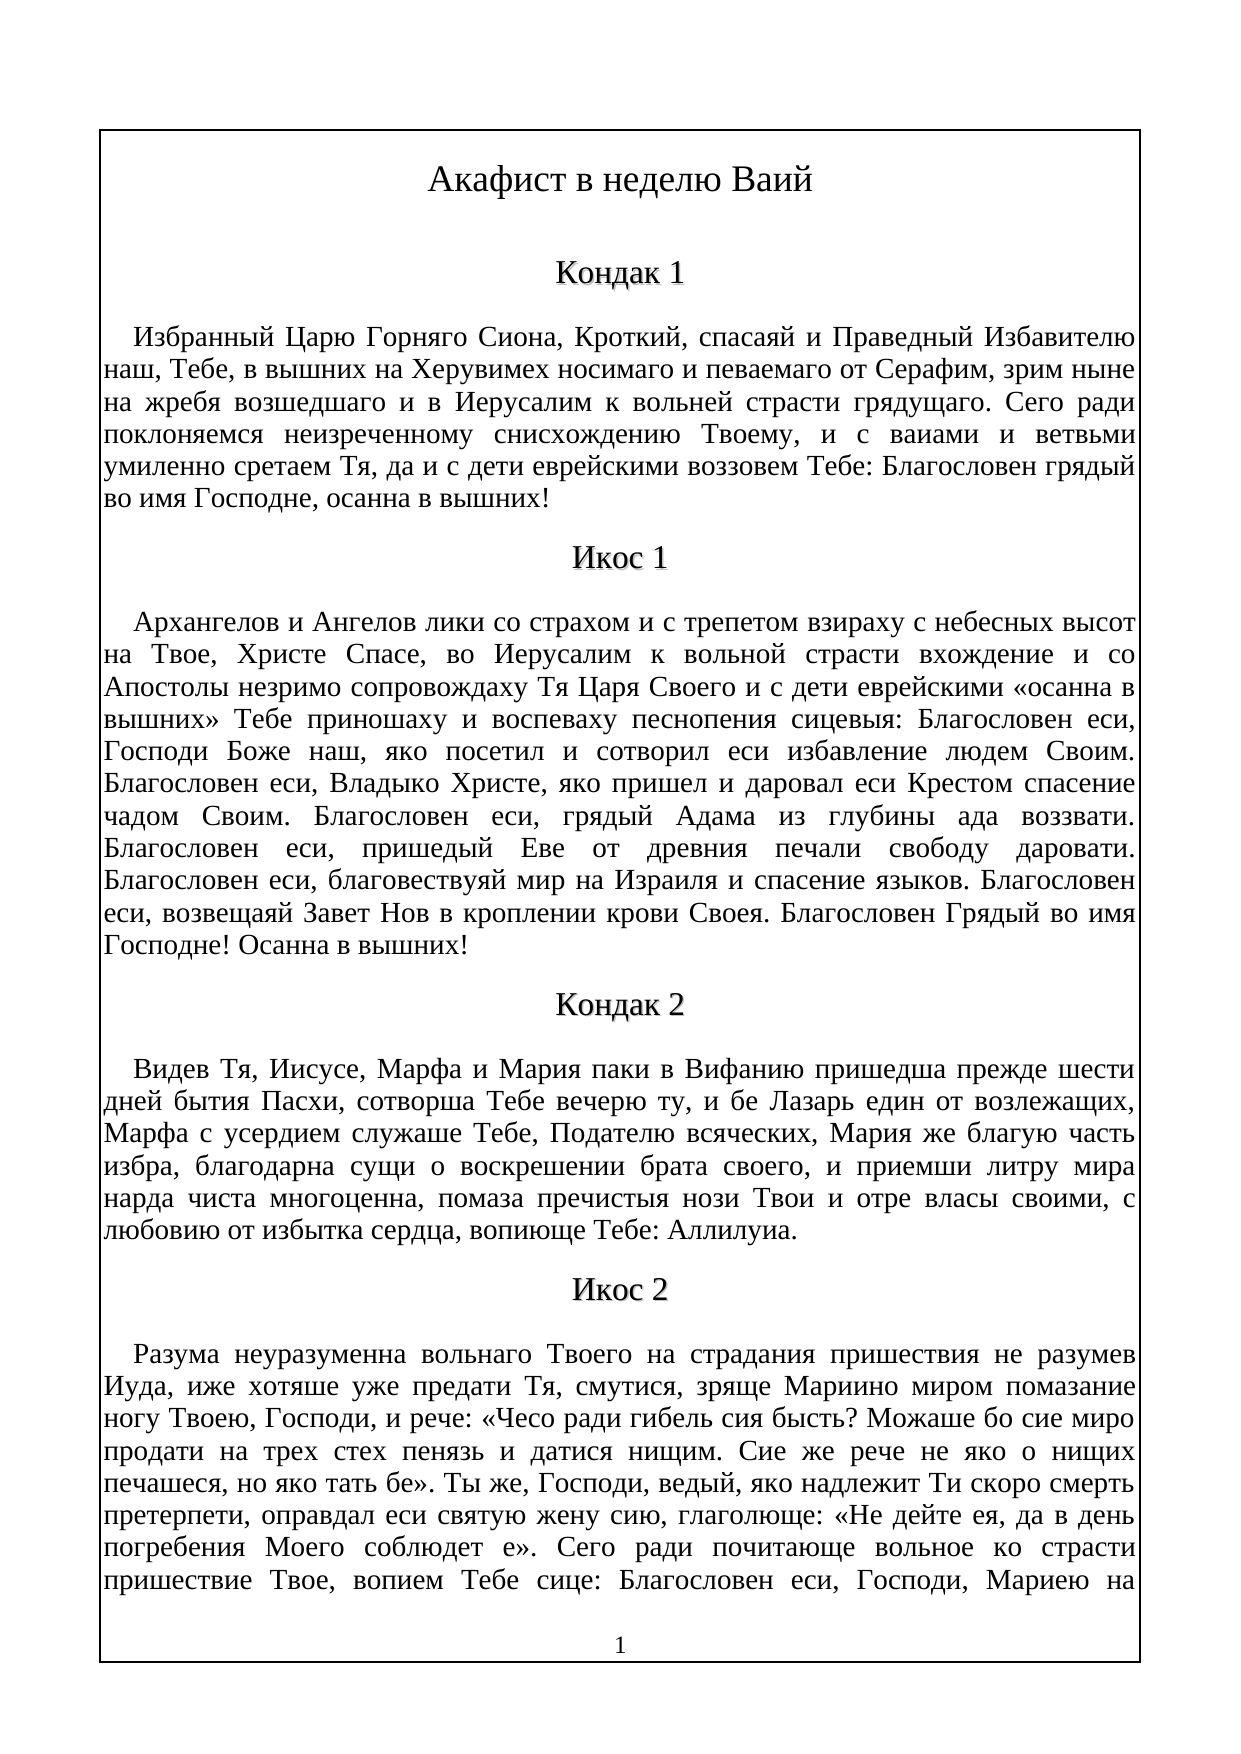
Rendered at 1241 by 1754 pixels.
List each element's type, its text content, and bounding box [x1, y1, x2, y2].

subtitle Акафист в неделю Ваий [103, 158, 1137, 199]
subtitle Икос 1 [103, 539, 1137, 576]
subtitle Икос 2 [103, 1271, 1137, 1308]
subtitle Кондак 1 [103, 254, 1137, 291]
subtitle Кондак 2 [103, 986, 1137, 1022]
text Избранный Царю Горняго Сиона, Кроткий, спасаяй и Праведный Избавителю наш, Тебе, в вышних на Херувимех носимаго и певаемаго от Серафим, зрим ныне на жребя возшедшаго и в Иерусалим к вольней страсти грядущаго. Сего ради поклоняемся неизреченному снисхождению Твоему, и с ваиами и ветвьми умиленно сретаем Тя, да и с дети еврейскими воззовем Тебе: Благословен грядый во имя Господне, осанна в вышних! [103, 320, 1137, 514]
text Видев Тя, Иисусе, Марфа и Мария паки в Вифанию пришедша прежде шести дней бытия Пасхи, сотворша Тебе вечерю ту, и бе Лазарь един от возлежащих, Марфа с усердием служаше Тебе, Подателю всяческих, Мария же благую часть избра, благодарна сущи о воскрешении брата своего, и приемши литру мира нарда чиста многоценна, помаза пречистыя нози Твои и отре власы своими, с любовию от избытка сердца, вопиюще Тебе: Аллилуиа. [103, 1052, 1137, 1246]
text Разума неуразуменна вольнаго Твоего на страдания пришествия не разумев Иуда, иже хотяше уже предати Тя, смутися, зряще Мариино миром помазание ногу Твоею, Господи, и рече: «Чесо ради гибель сия бысть? Можаше бо сие миро продати на трех стех пенязь и датися нищим. Сие же рече не яко о нищих печашеся, но яко тать бе». Ты же, Господи, ведый, яко надлежит Ти скоро смерть претерпети, оправдал еси святую жену сию, глаголюще: «Не дейте ея, да в день погребения Моего соблюдет е». Сего ради почитающе вольное ко страсти пришествие Твое, вопием Тебе сице: Благословен еси, Господи, Мариею на [103, 1337, 1137, 1595]
text Архангелов и Ангелов лики со страхом и с трепетом взираху с небесных высот на Твое, Христе Спасе, во Иерусалим к вольной страсти вхождение и со Апостолы незримо сопровождаху Тя Царя Своего и с дети еврейскими «осанна в вышних» Тебе приношаху и воспеваху песнопения сицевыя: Благословен еси, Господи Боже наш, яко посетил и сотворил еси избавление людем Своим. Благословен еси, Владыко Христе, яко пришел и даровал еси Крестом спасение чадом Своим. Благословен еси, грядый Адама из глубины ада воззвати. Благословен еси, пришедый Еве от древния печали свободу даровати. Благословен еси, благовествуяй мир на Израиля и спасение языков. Благословен еси, возвещаяй Завет Нов в кроплении крови Своея. Благословен Грядый во имя Господне! Осанна в вышних! [103, 605, 1137, 961]
